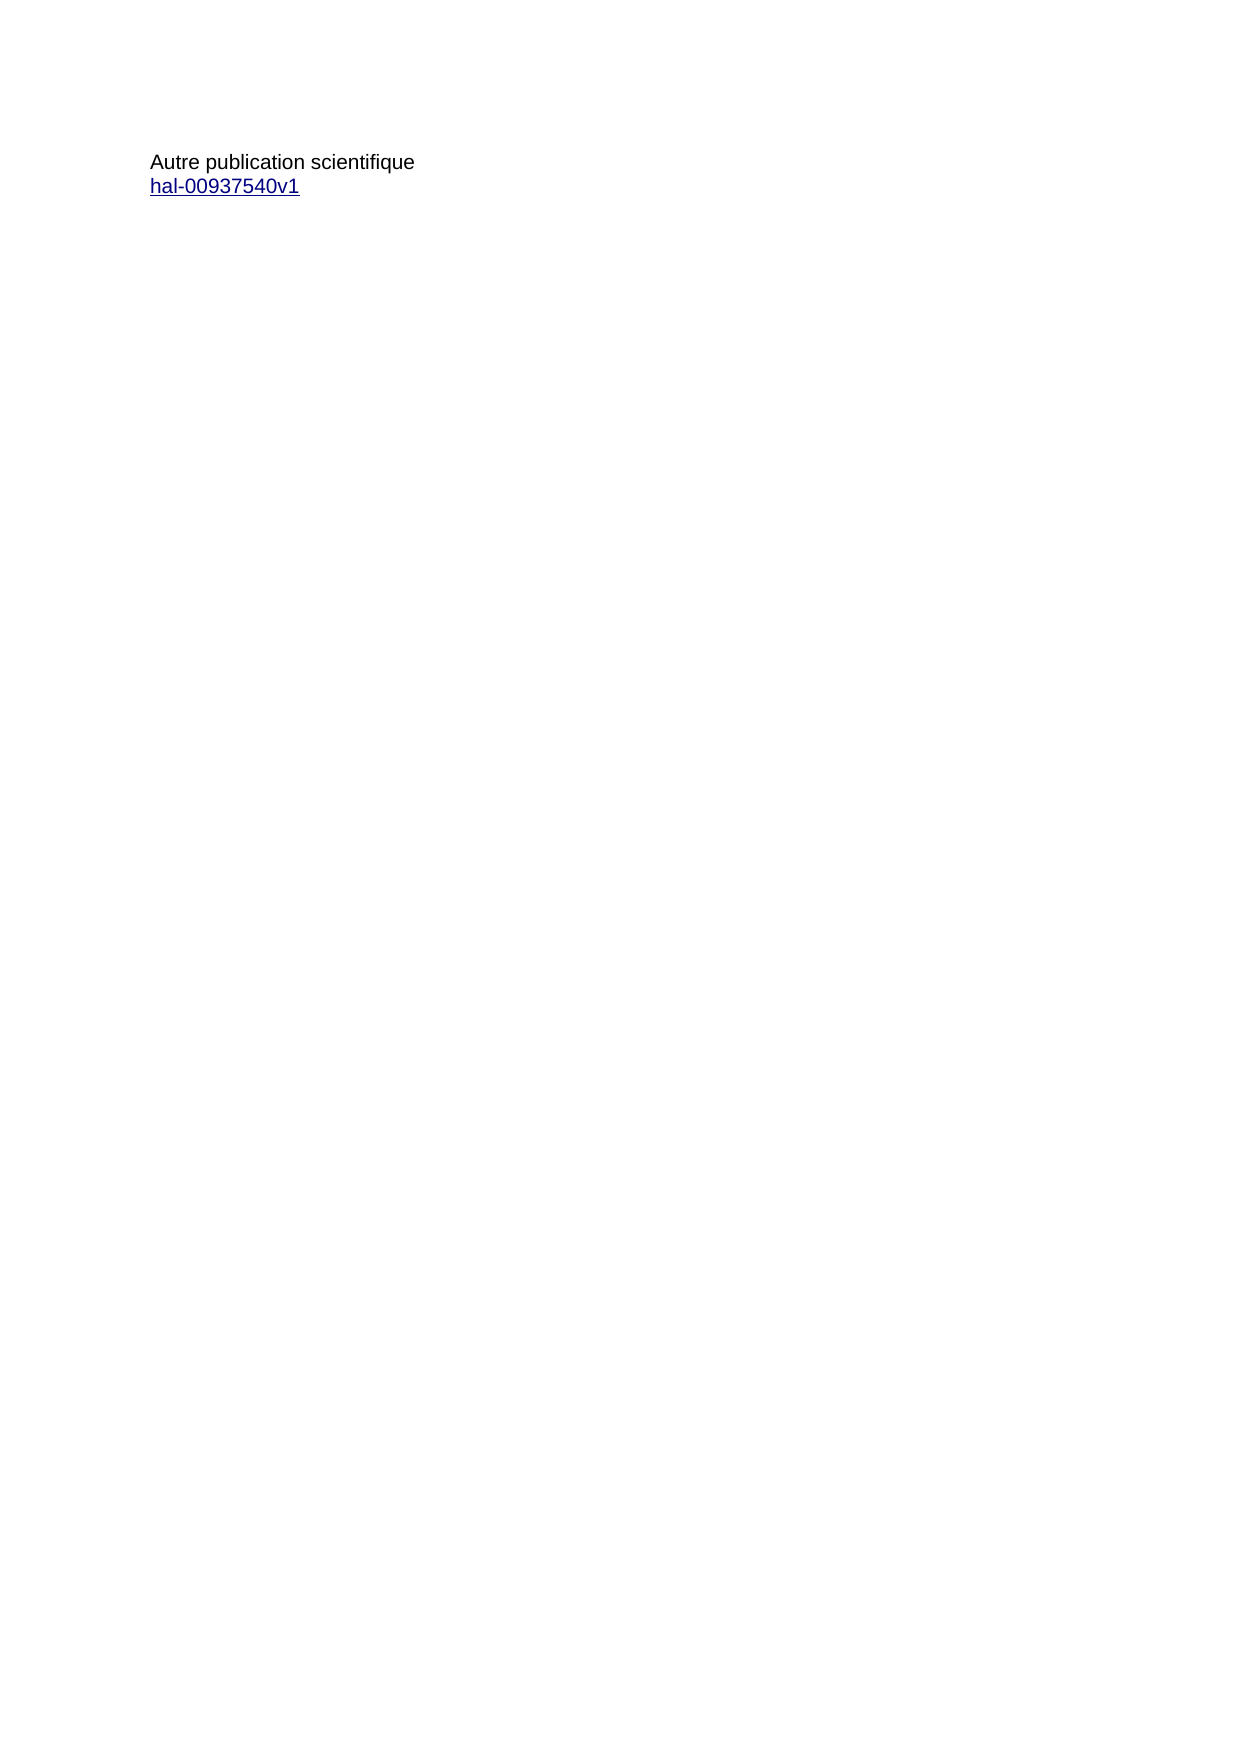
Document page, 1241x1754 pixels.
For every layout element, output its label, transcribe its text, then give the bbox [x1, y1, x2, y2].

table_cell Autre publication scientifique hal-00937540v1 [150, 150, 1090, 198]
